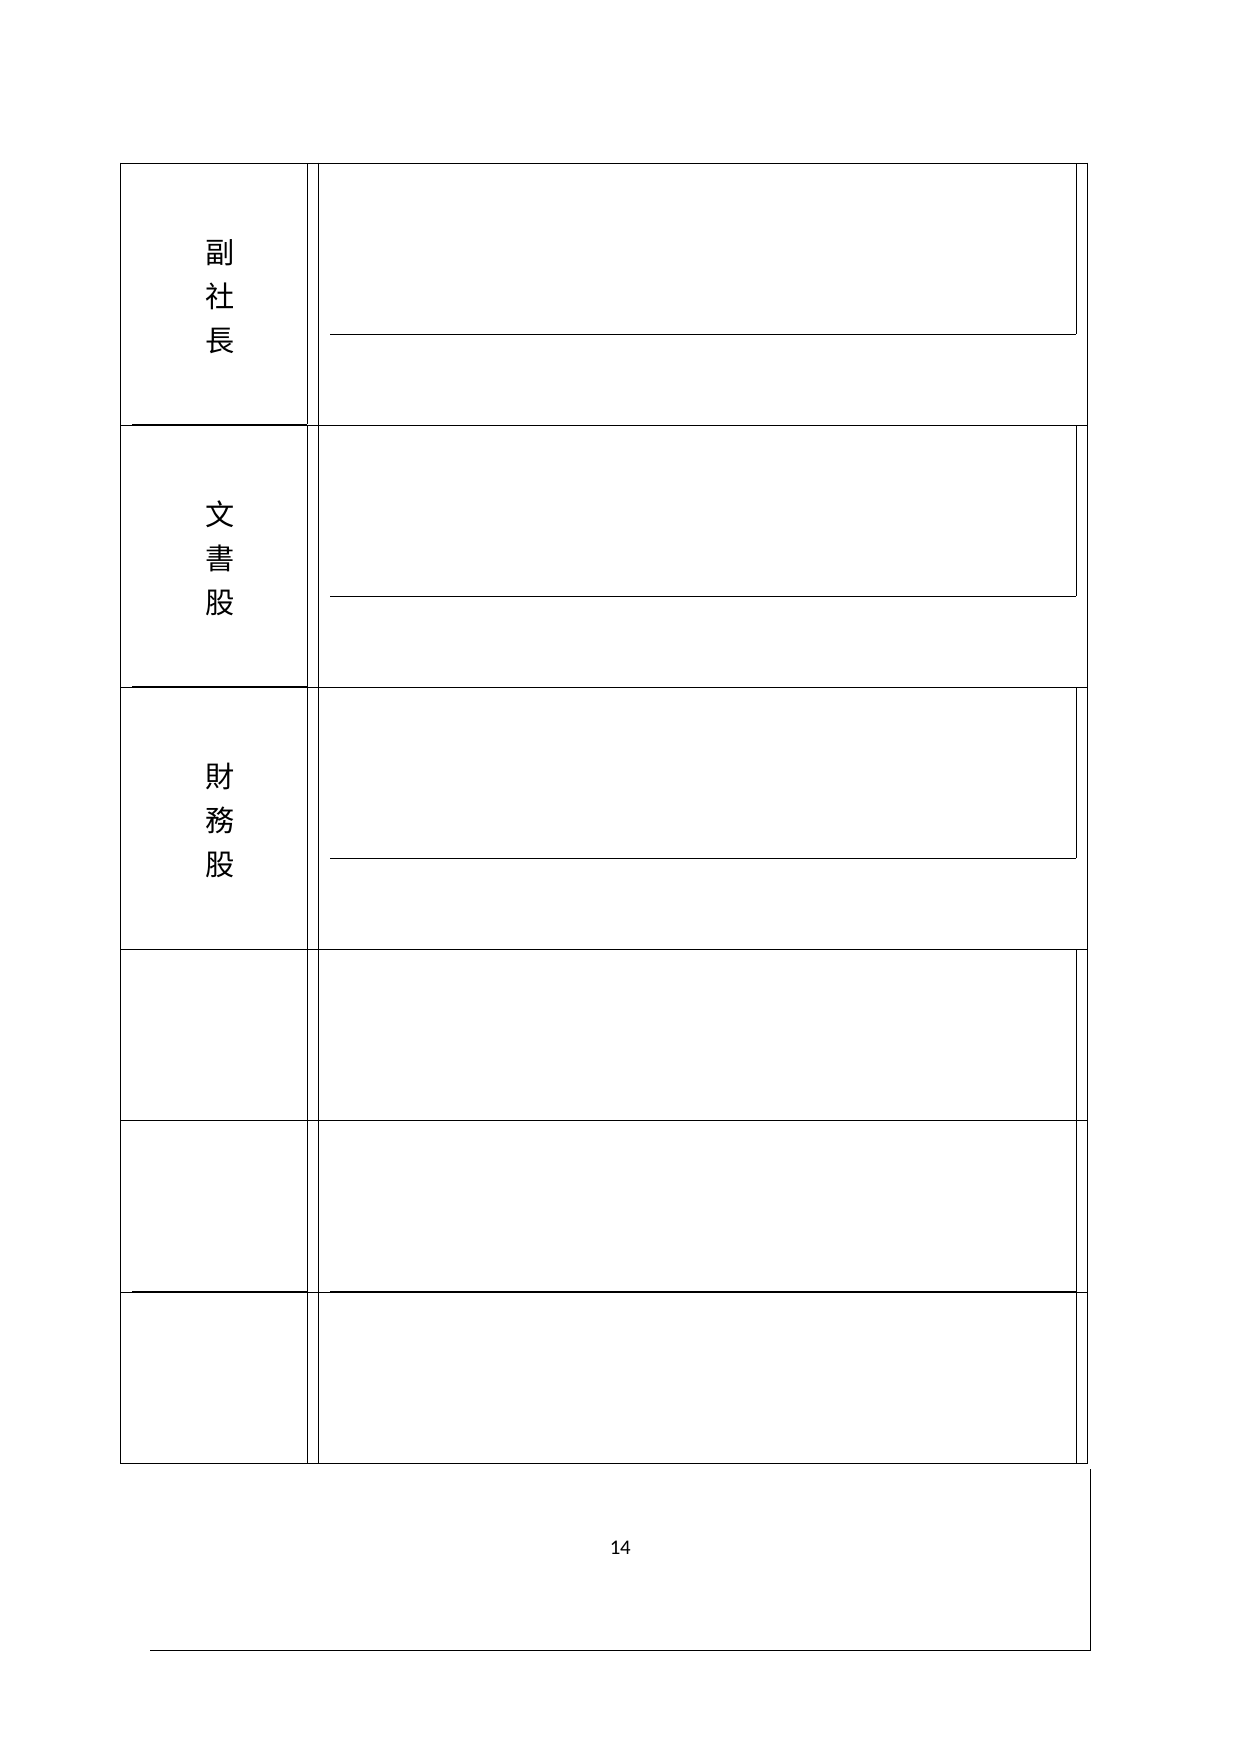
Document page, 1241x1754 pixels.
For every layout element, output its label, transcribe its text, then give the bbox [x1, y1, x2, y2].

table_cell [1077, 1293, 1087, 1463]
table_cell [319, 688, 1087, 949]
table_cell [308, 426, 318, 687]
table_cell [1077, 950, 1087, 1120]
table_cell [319, 1293, 1076, 1463]
table_cell [121, 1293, 307, 1463]
table_cell [308, 164, 318, 424]
table_cell 文書股 [121, 426, 307, 687]
table_cell [308, 1121, 318, 1292]
table_cell [308, 950, 318, 1120]
table_cell [319, 426, 1087, 687]
table_cell [121, 1121, 307, 1292]
table_cell [319, 164, 1087, 424]
table_cell [319, 950, 1076, 1120]
table_cell [319, 1121, 1076, 1292]
table_cell 副社長 [121, 164, 307, 424]
table_cell [1077, 1121, 1087, 1292]
table_cell [121, 950, 307, 1120]
table_cell 財務股 [121, 688, 307, 949]
table_cell [308, 1293, 318, 1463]
table_cell [308, 688, 318, 949]
